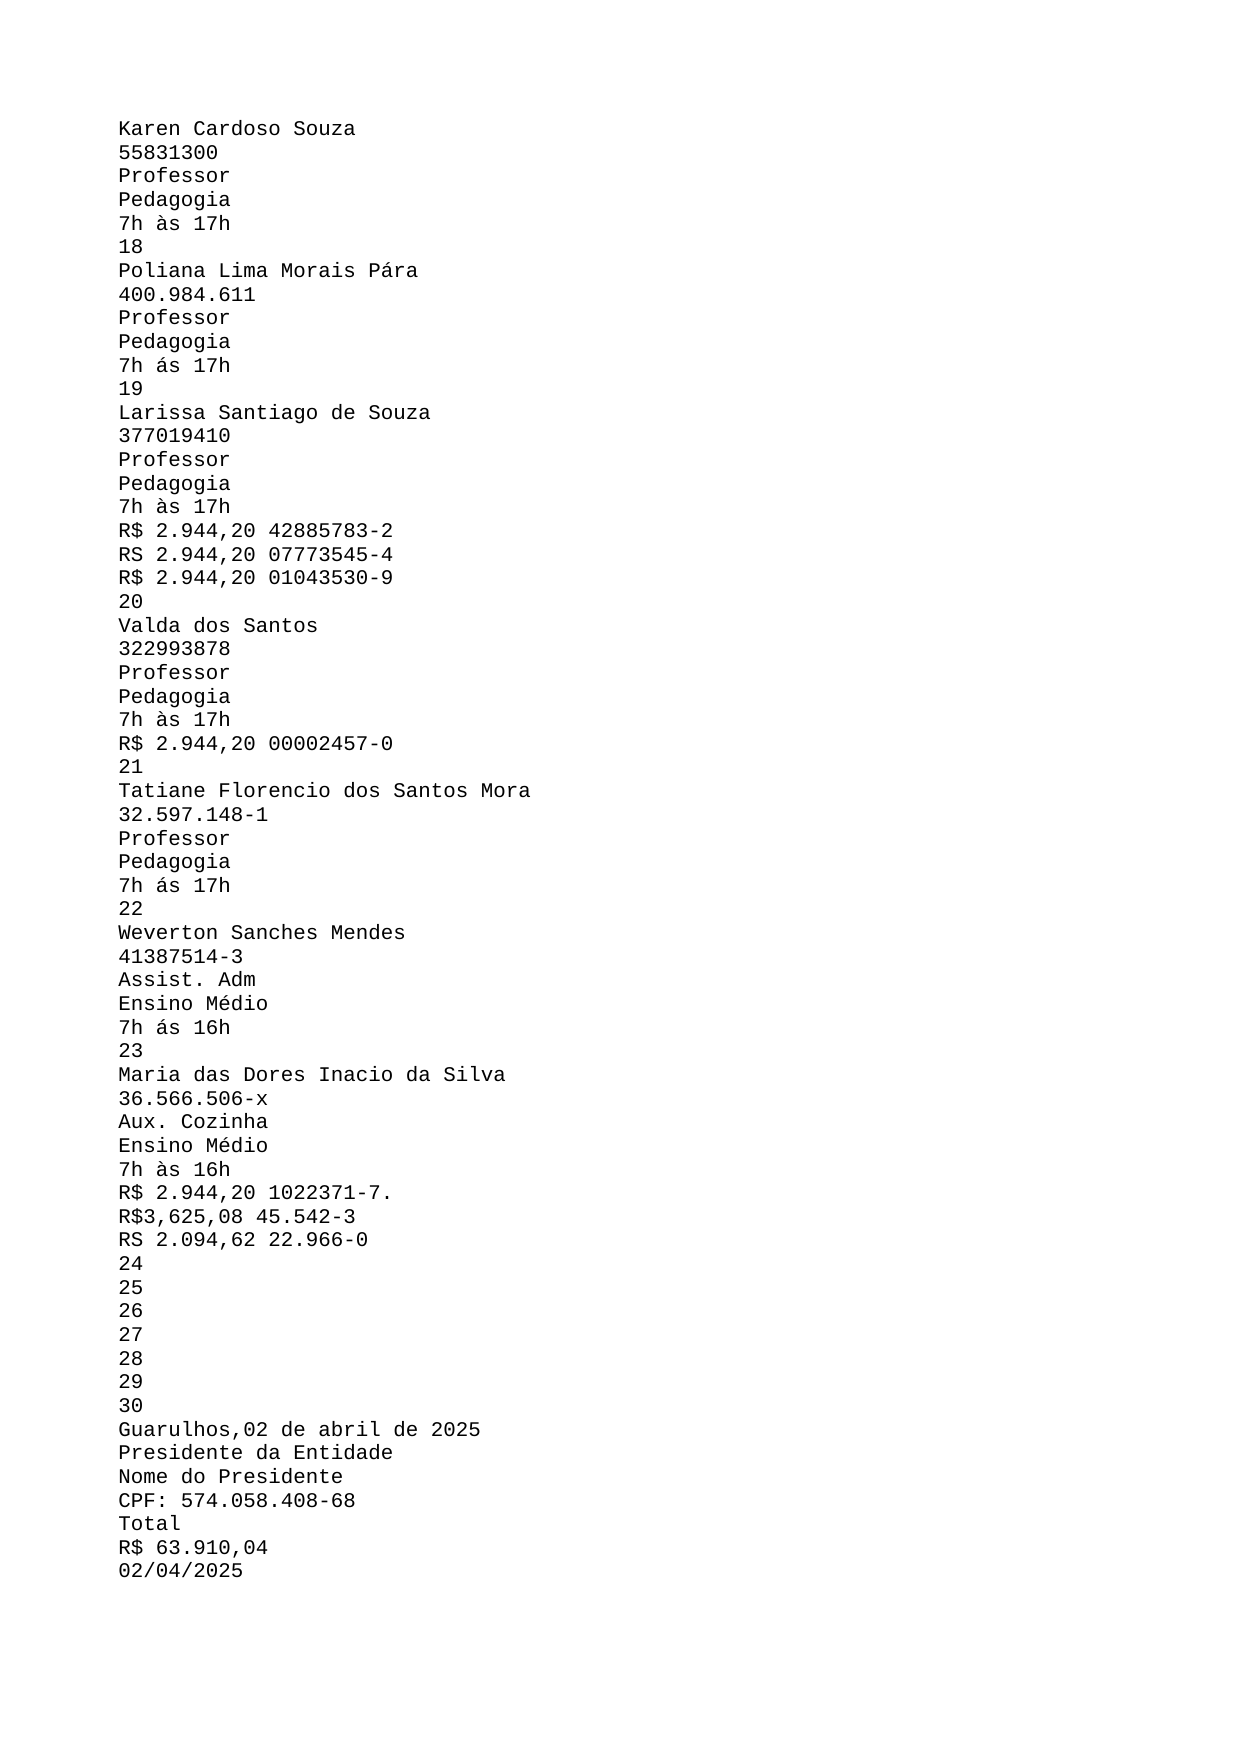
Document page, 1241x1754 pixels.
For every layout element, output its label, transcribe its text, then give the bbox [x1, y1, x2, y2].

text 18 [118, 236, 1122, 260]
text 19 [118, 378, 1122, 402]
text Pedagogia [118, 686, 1122, 709]
text Total [118, 1513, 1122, 1537]
text 7h às 17h [118, 496, 1122, 520]
text R$ 2.944,20 00002457-0 [118, 733, 1122, 757]
text R$ 63.910,04 [118, 1537, 1122, 1561]
text Aux. Cozinha [118, 1111, 1122, 1135]
text 400.984.611 [118, 284, 1122, 307]
text Pedagogia [118, 189, 1122, 213]
text 26 [118, 1300, 1122, 1324]
text Ensino Médio [118, 993, 1122, 1017]
text 20 [118, 591, 1122, 615]
text 22 [118, 898, 1122, 922]
text Karen Cardoso Souza [118, 118, 1122, 142]
text Pedagogia [118, 473, 1122, 496]
text 322993878 [118, 638, 1122, 662]
text 28 [118, 1348, 1122, 1371]
text 55831300 [118, 142, 1122, 165]
text Professor [118, 165, 1122, 189]
text 30 [118, 1395, 1122, 1419]
text 7h às 16h [118, 1158, 1122, 1182]
text Ensino Médio [118, 1135, 1122, 1158]
text 25 [118, 1277, 1122, 1300]
text CPF: 574.058.408-68 [118, 1489, 1122, 1513]
text Maria das Dores Inacio da Silva [118, 1064, 1122, 1088]
text 21 [118, 757, 1122, 780]
text 7h ás 17h [118, 875, 1122, 898]
text R$ 2.944,20 1022371-7. [118, 1182, 1122, 1206]
text 29 [118, 1371, 1122, 1395]
text 36.566.506-x [118, 1088, 1122, 1111]
text 7h às 17h [118, 709, 1122, 733]
text R$3,625,08 45.542-3 [118, 1206, 1122, 1229]
text 7h às 17h [118, 213, 1122, 236]
text 41387514-3 [118, 946, 1122, 969]
text R$ 2.944,20 01043530-9 [118, 567, 1122, 591]
text 377019410 [118, 426, 1122, 449]
text Presidente da Entidade [118, 1442, 1122, 1466]
text 7h ás 17h [118, 354, 1122, 378]
text Poliana Lima Morais Pára [118, 260, 1122, 284]
text RS 2.094,62 22.966-0 [118, 1229, 1122, 1253]
text R$ 2.944,20 42885783-2 [118, 520, 1122, 544]
text 24 [118, 1253, 1122, 1277]
text Pedagogia [118, 851, 1122, 875]
text Professor [118, 827, 1122, 851]
text 32.597.148-1 [118, 804, 1122, 827]
text 7h ás 16h [118, 1017, 1122, 1040]
text 23 [118, 1040, 1122, 1064]
text Pedagogia [118, 331, 1122, 354]
text 27 [118, 1324, 1122, 1348]
text Guarulhos,02 de abril de 2025 [118, 1419, 1122, 1442]
text RS 2.944,20 07773545-4 [118, 544, 1122, 567]
text Valda dos Santos [118, 615, 1122, 638]
text Tatiane Florencio dos Santos Mora [118, 780, 1122, 804]
text 02/04/2025 [118, 1561, 1122, 1584]
text Assist. Adm [118, 969, 1122, 993]
text Larissa Santiago de Souza [118, 402, 1122, 426]
text Weverton Sanches Mendes [118, 922, 1122, 946]
text Professor [118, 307, 1122, 331]
text Nome do Presidente [118, 1466, 1122, 1489]
text Professor [118, 449, 1122, 473]
text Professor [118, 662, 1122, 686]
